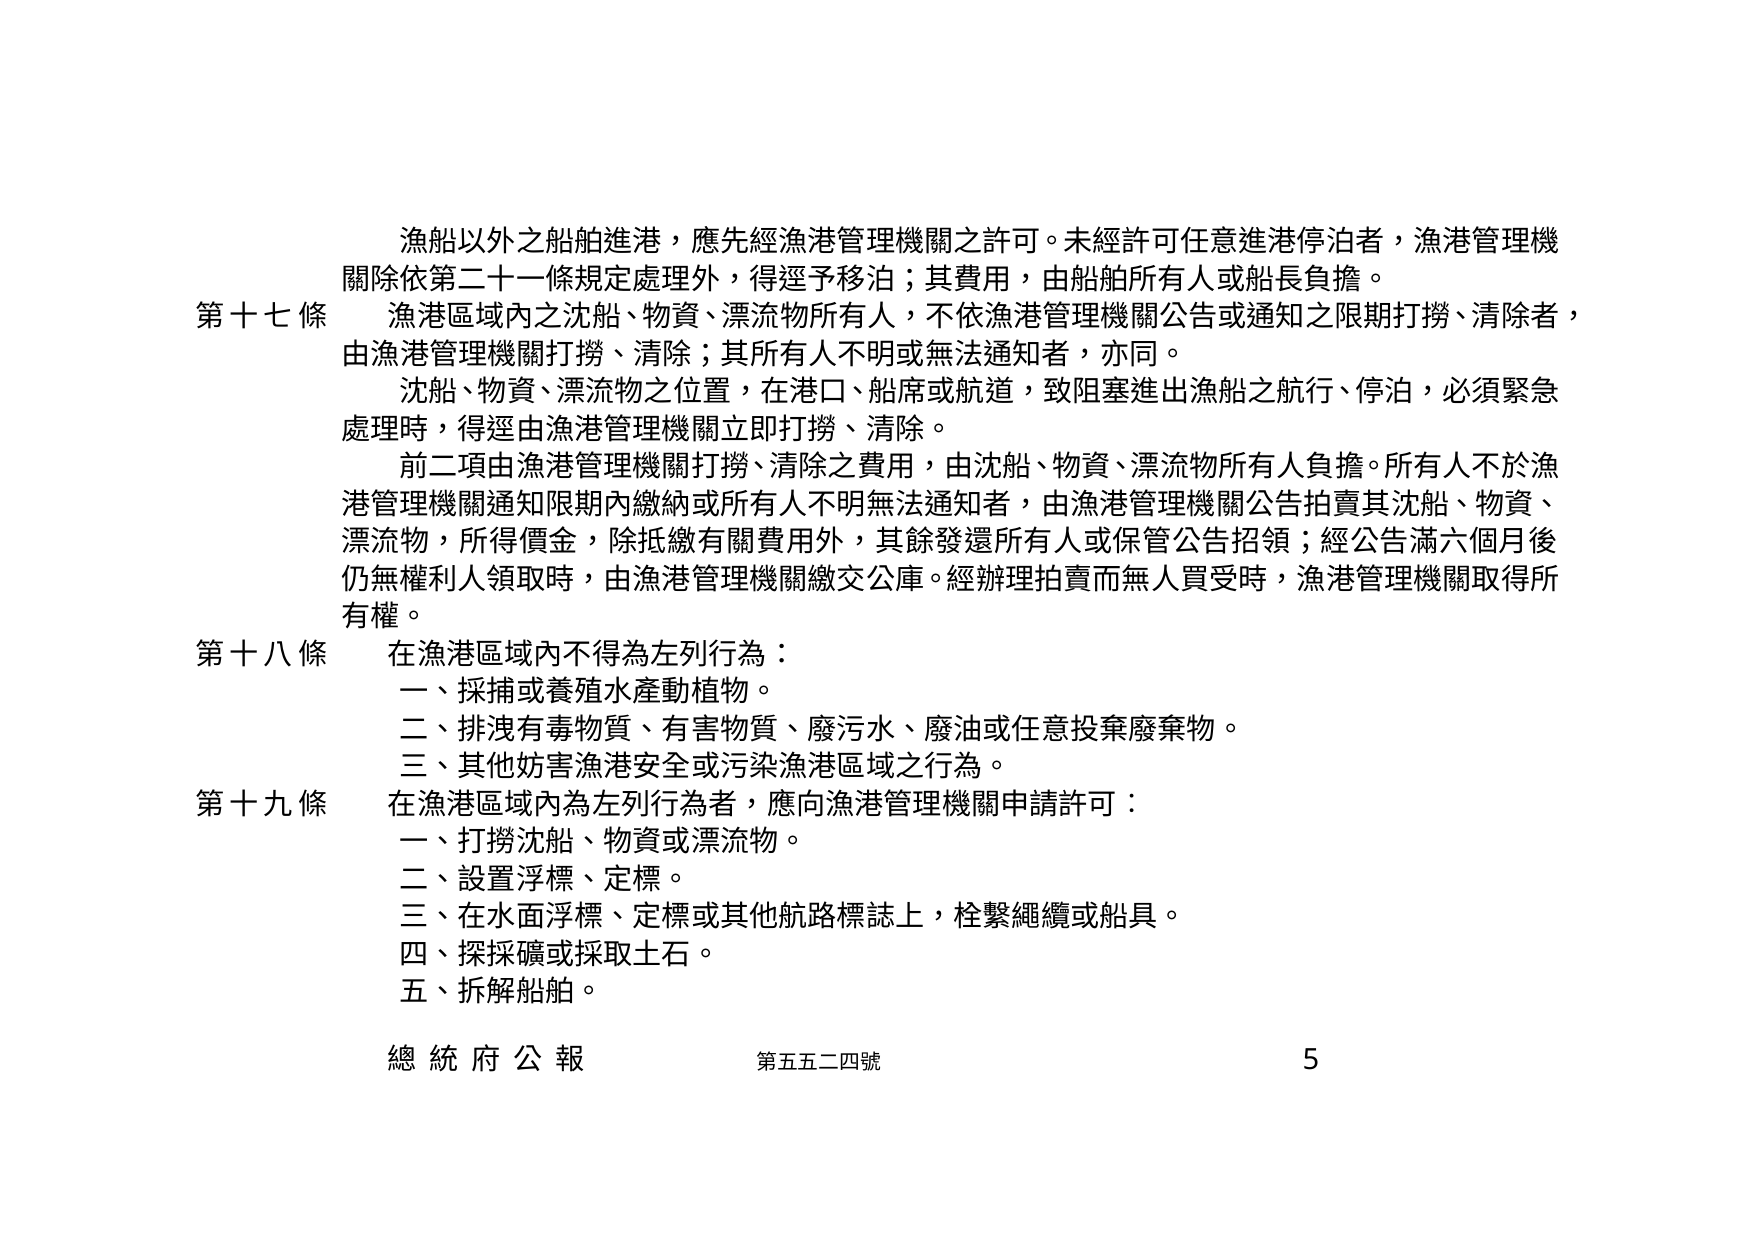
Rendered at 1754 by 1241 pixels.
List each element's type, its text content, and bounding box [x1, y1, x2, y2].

text 前二項由漁港管理機關打撈、清除之費用，由沈船、物資、漂流物所有人負擔。所有人不於漁港管理機關通知限期內繳納或所有人不明無法通知者，由漁港管理機關公告拍賣其沈船、物資、漂流物，所得價金，除抵繳有關費用外，其餘發還所有人或保管公告招領；經公告滿六個月後仍無權利人領取時，由漁港管理機關繳交公庫。經辦理拍賣而無人買受時，漁港管理機關取得所有權。 [341, 447, 1559, 634]
text 二、設置浮標、定標。 [399, 859, 1559, 897]
text 第十七條 漁港區域內之沈船、物資、漂流物所有人，不依漁港管理機關公告或通知之限期打撈、清除者，由漁港管理機關打撈、清除；其所有人不明或無法通知者，亦同。 [195, 297, 1559, 372]
text 沈船、物資、漂流物之位置，在港口、船席或航道，致阻塞進出漁船之航行、停泊，必須緊急處理時，得逕由漁港管理機關立即打撈、清除。 [341, 372, 1559, 447]
text 三、其他妨害漁港安全或污染漁港區域之行為。 [399, 747, 1559, 784]
text 一、打撈沈船、物資或漂流物。 [399, 822, 1559, 859]
text 漁船以外之船舶進港，應先經漁港管理機關之許可。未經許可任意進港停泊者，漁港管理機關除依第二十一條規定處理外，得逕予移泊；其費用，由船舶所有人或船長負擔。 [341, 222, 1559, 297]
text 一、採捕或養殖水產動植物。 [399, 672, 1559, 709]
text 三、在水面浮標、定標或其他航路標誌上，栓繫繩纜或船具。 [399, 897, 1559, 934]
text 二、排洩有毒物質、有害物質、廢污水、廢油或任意投棄廢棄物。 [399, 709, 1559, 747]
text 四、探採礦或採取土石。 [399, 934, 1559, 972]
text 第十八條 在漁港區域內不得為左列行為： [195, 634, 1559, 672]
text 第十九條 在漁港區域內為左列行為者，應向漁港管理機關申請許可︰ [195, 784, 1559, 822]
text 五、拆解船舶。 [399, 972, 1559, 1009]
